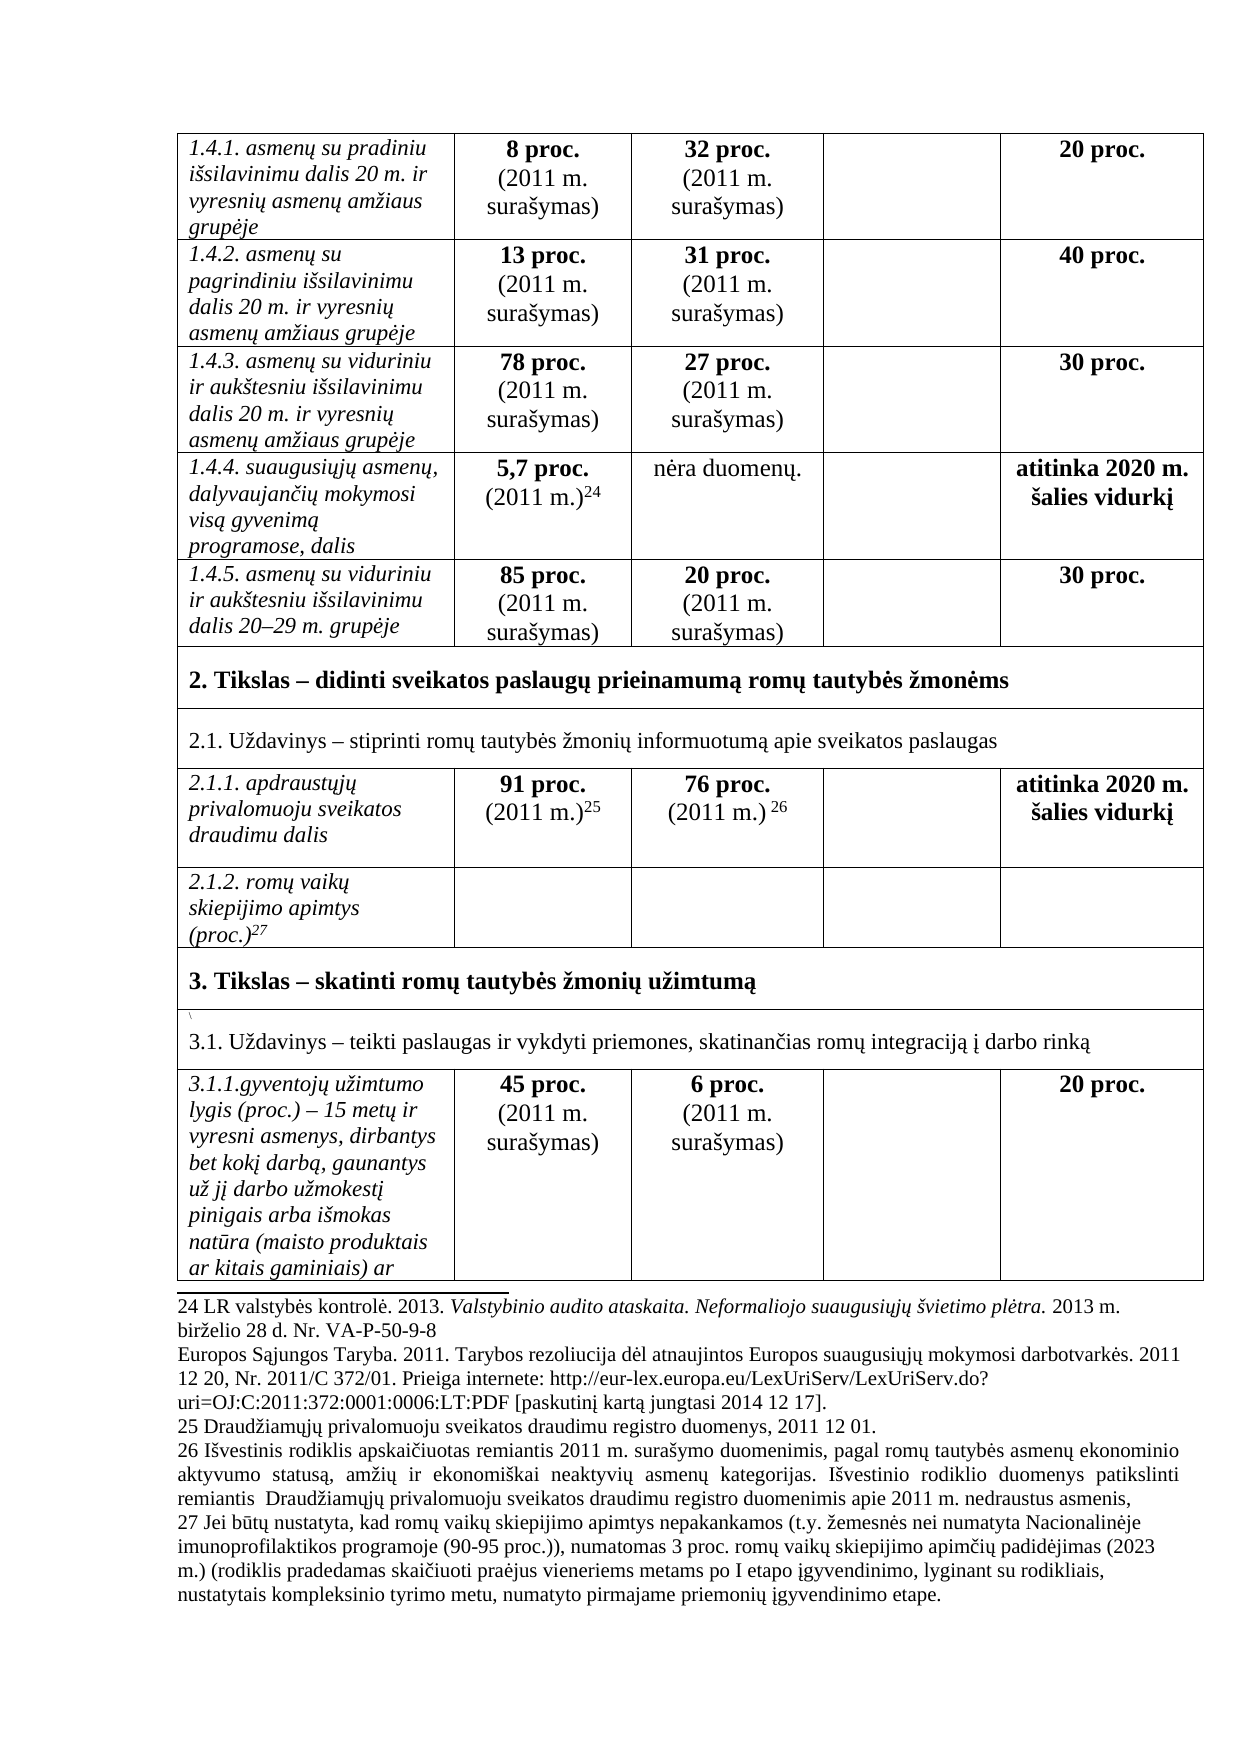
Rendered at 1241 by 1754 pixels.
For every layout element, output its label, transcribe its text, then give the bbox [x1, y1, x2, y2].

table_cell [824, 347, 1000, 452]
table_cell 2.1. Uždavinys – stiprinti romų tautybės žmonių informuotumą apie sveikatos paslaugas [178, 709, 1203, 768]
table_cell 6 proc. (2011 m. surašymas) [632, 1070, 823, 1280]
table_cell 2. Tikslas – didinti sveikatos paslaugų prieinamumą romų tautybės žmonėms [178, 647, 1203, 708]
table_cell [824, 1070, 1000, 1280]
table_cell 30 proc. [1001, 347, 1203, 452]
table_cell 3.1.1.gyventojų užimtumo lygis (proc.) – 15 metų ir vyresni asmenys, dirbantys bet kokį darbą, gaunantys už jį darbo užmokestį pinigais arba išmokas natūra (maisto produktais ar kitais gaminiais) ar [178, 1070, 454, 1280]
table_cell [632, 868, 823, 947]
table_cell 20 proc. [1001, 1070, 1203, 1280]
table_cell 1.4.1. asmenų su pradiniu išsilavinimu dalis 20 m. ir vyresnių asmenų amžiaus grupėje [178, 134, 454, 239]
table_cell [824, 240, 1000, 346]
table_cell nėra duomenų. [632, 453, 823, 559]
table_cell [1001, 868, 1203, 947]
table_cell 91 proc. (2011 m.) [455, 769, 631, 867]
table_cell 20 proc. (2011 m. surašymas) [632, 560, 823, 646]
table_cell 1.4.3. asmenų su viduriniu ir aukštesniu išsilavinimu dalis 20 m. ir vyresnių asmenų amžiaus grupėje [178, 347, 454, 452]
table_cell atitinka 2020 m. šalies vidurkį [1001, 453, 1203, 559]
table_cell 30 proc. [1001, 560, 1203, 646]
table_cell [824, 560, 1000, 646]
table_cell [824, 868, 1000, 947]
table_cell 8 proc. (2011 m. surašymas) [455, 134, 631, 239]
table_cell 76 proc. (2011 m.) [632, 769, 823, 867]
table_cell [824, 134, 1000, 239]
table_cell [824, 453, 1000, 559]
table_cell 78 proc. (2011 m. surašymas) [455, 347, 631, 452]
table_cell 40 proc. [1001, 240, 1203, 346]
table_cell 3. Tikslas – skatinti romų tautybės žmonių užimtumą [178, 948, 1203, 1009]
table_cell 27 proc. (2011 m. surašymas) [632, 347, 823, 452]
table_cell [455, 868, 631, 947]
table_cell atitinka 2020 m. šalies vidurkį [1001, 769, 1203, 867]
table_cell 5,7 proc. (2011 m.) [455, 453, 631, 559]
table_cell 32 proc. (2011 m. surašymas) [632, 134, 823, 239]
table_cell 20 proc. [1001, 134, 1203, 239]
table_cell 31 proc. (2011 m. surašymas) [632, 240, 823, 346]
table_cell \ 3.1. Uždavinys – teikti paslaugas ir vykdyti priemones, skatinančias romų integraciją į darbo rinką [178, 1010, 1203, 1068]
table_cell 85 proc. (2011 m. surašymas) [455, 560, 631, 646]
table_cell [824, 769, 1000, 867]
table_cell 1.4.2. asmenų su pagrindiniu išsilavinimu dalis 20 m. ir vyresnių asmenų amžiaus grupėje [178, 240, 454, 346]
table_cell 13 proc. (2011 m. surašymas) [455, 240, 631, 346]
table_cell 2.1.2. romų vaikų skiepijimo apimtys (proc.) [178, 868, 454, 947]
table_cell 1.4.5. asmenų su viduriniu ir aukštesniu išsilavinimu dalis 20–29 m. grupėje [178, 560, 454, 646]
table_cell 1.4.4. suaugusiųjų asmenų, dalyvaujančių mokymosi visą gyvenimą programose, dalis [178, 453, 454, 559]
table_cell 45 proc. (2011 m. surašymas) [455, 1070, 631, 1280]
table_cell 2.1.1. apdraustųjų privalomuoju sveikatos draudimu dalis [178, 769, 454, 867]
